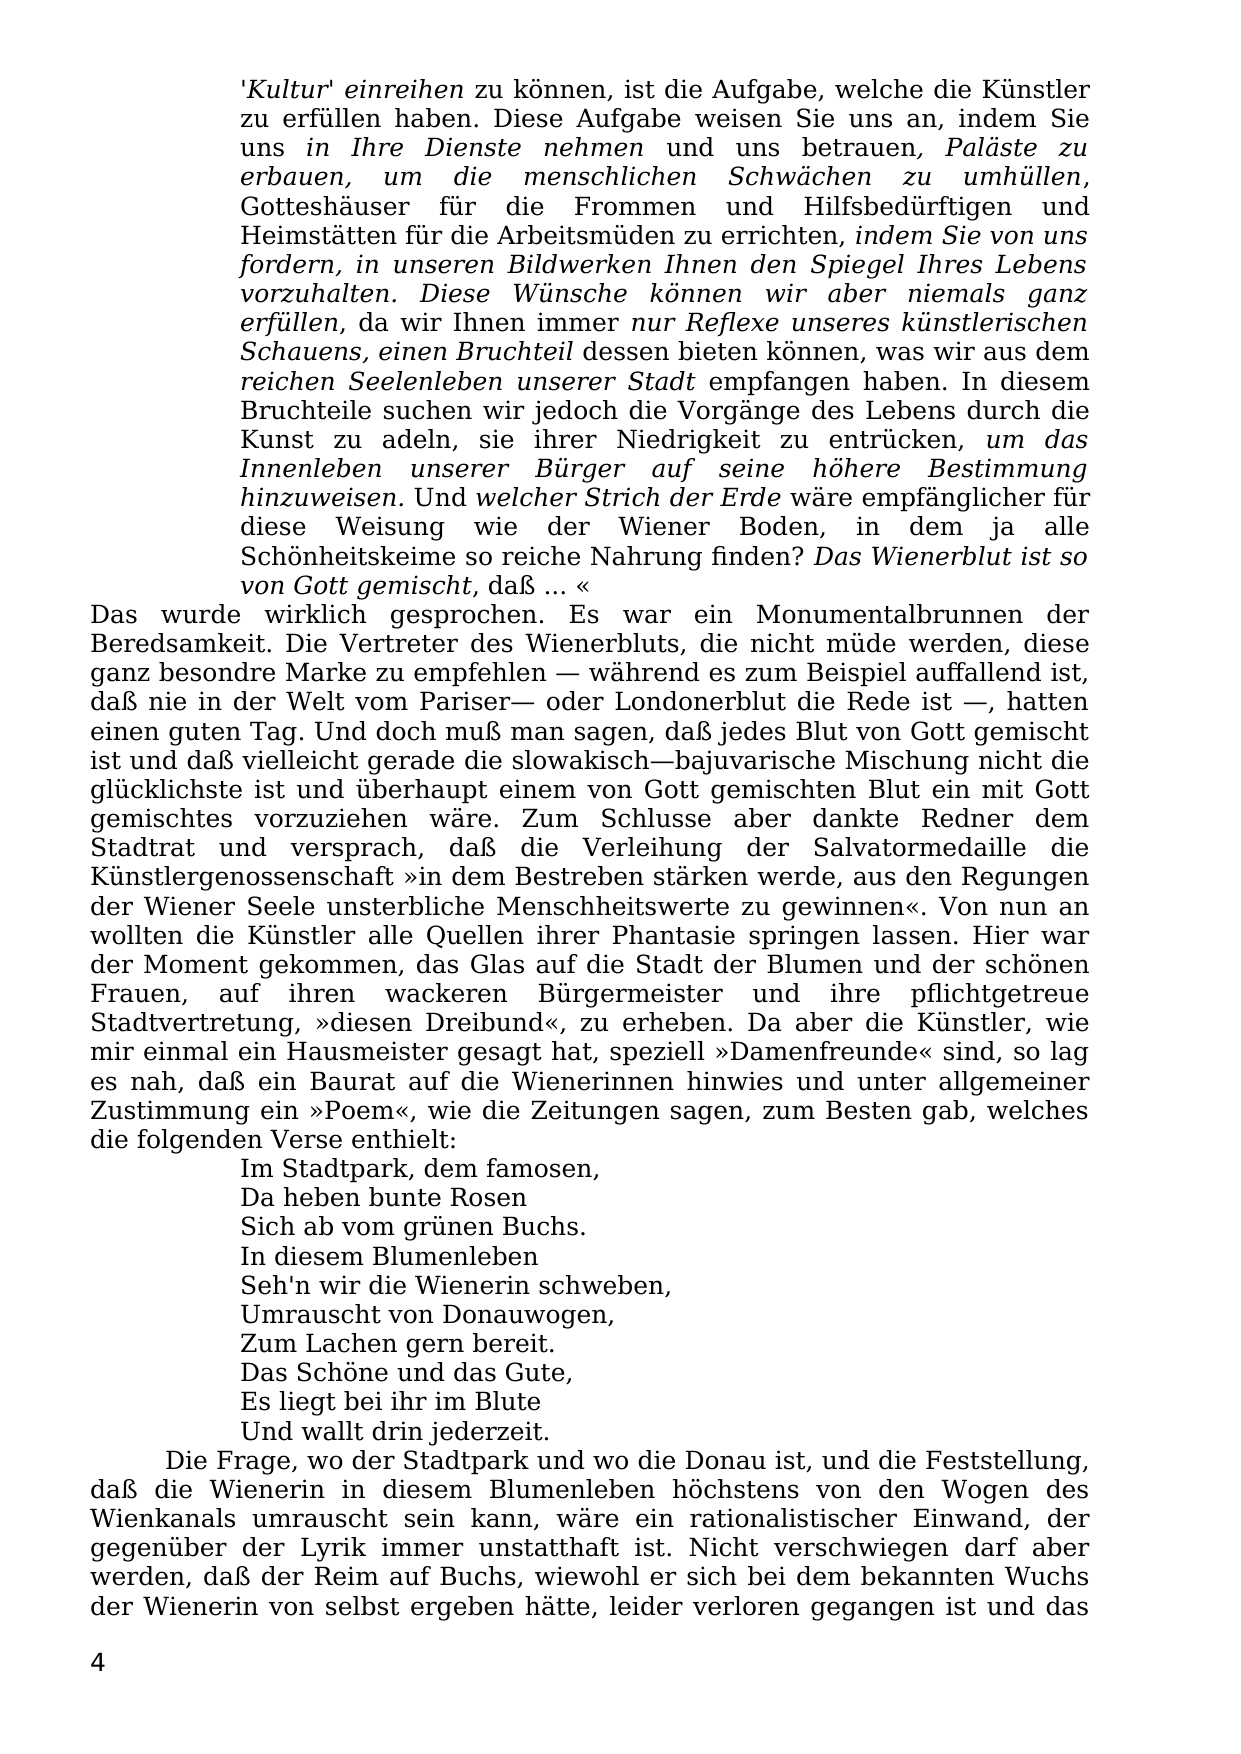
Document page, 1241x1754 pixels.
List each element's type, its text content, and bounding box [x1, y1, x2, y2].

text Sich ab vom grünen Buchs. [240, 1212, 1091, 1242]
text Und wallt drin jederzeit. [240, 1417, 1091, 1446]
text Im Stadtpark, dem famosen, [240, 1154, 1091, 1183]
text Seh'n wir die Wienerin schweben, [240, 1271, 1091, 1300]
text Da heben bunte Rosen [240, 1183, 1091, 1212]
text In diesem Blumenleben [240, 1242, 1091, 1271]
text Die Frage, wo der Stadtpark und wo die Donau ist, und die Feststellung, daß die Wienerin in diesem Blumenleben höchstens von den Wogen des Wienkanals umrauscht sein kann, wäre ein rationalistischer Einwand, der gegenüber der Lyrik immer unstatthaft ist. Nicht verschwiegen darf aber werden, daß der Reim auf Buchs, wiewohl er sich bei dem bekannten Wuchs der Wienerin von selbst ergeben hätte, leider verloren gegangen ist und das [90, 1446, 1091, 1621]
text Es liegt bei ihr im Blute [240, 1387, 1091, 1417]
text Das Schöne und das Gute, [240, 1358, 1091, 1387]
text 'Kultur' einreihen zu können, ist die Aufgabe, welche die Künstler zu erfüllen haben. Diese Aufgabe weisen Sie uns an, indem Sie uns in Ihre Dienste nehmen und uns betrauen, Paläste zu erbauen, um die menschlichen Schwächen zu umhüllen, Gotteshäuser für die Frommen und Hilfsbedürftigen und Heimstätten für die Arbeitsmüden zu errichten, indem Sie von uns fordern, in unseren Bildwerken Ihnen den Spiegel Ihres Lebens vorzuhalten. Diese Wünsche können wir aber niemals ganz erfüllen, da wir Ihnen immer nur Reflexe unseres künstlerischen Schauens, einen Bruchteil dessen bieten können, was wir aus dem reichen Seelenleben unserer Stadt empfangen haben. In diesem Bruchteile suchen wir jedoch die Vorgänge des Lebens durch die Kunst zu adeln, sie ihrer Niedrigkeit zu entrücken, um das Innenleben unserer Bürger auf seine höhere Bestimmung hinzuweisen. Und welcher Strich der Erde wäre empfänglicher für diese Weisung wie der Wiener Boden, in dem ja alle Schönheitskeime so reiche Nahrung finden? Das Wienerblut ist so von Gott gemischt, daß ... « [240, 75, 1091, 600]
text Umrauscht von Donauwogen, [240, 1300, 1091, 1329]
text Das wurde wirklich gesprochen. Es war ein Monumentalbrunnen der Beredsamkeit. Die Vertreter des Wienerbluts, die nicht müde werden, diese ganz besondre Marke zu empfehlen — während es zum Beispiel auffallend ist, daß nie in der Welt vom Pariser— oder Londonerblut die Rede ist —, hatten einen guten Tag. Und doch muß man sagen, daß jedes Blut von Gott gemischt ist und daß vielleicht gerade die slowakisch—bajuvarische Mischung nicht die glücklichste ist und überhaupt einem von Gott gemischten Blut ein mit Gott gemischtes vorzuziehen wäre. Zum Schlusse aber dankte Redner dem Stadtrat und versprach, daß die Verleihung der Salvatormedaille die Künstlergenossenschaft »in dem Bestreben stärken werde, aus den Regungen der Wiener Seele unsterbliche Menschheitswerte zu gewinnen«. Von nun an wollten die Künstler alle Quellen ihrer Phantasie springen lassen. Hier war der Moment gekommen, das Glas auf die Stadt der Blumen und der schönen Frauen, auf ihren wackeren Bürgermeister und ihre pflichtgetreue Stadtvertretung, »diesen Dreibund«, zu erheben. Da aber die Künstler, wie mir einmal ein Hausmeister gesagt hat, speziell »Damenfreunde« sind, so lag es nah, daß ein Baurat auf die Wienerinnen hinwies und unter allgemeiner Zustimmung ein »Poem«, wie die Zeitungen sagen, zum Besten gab, welches die folgenden Verse enthielt: [90, 600, 1091, 1154]
text Zum Lachen gern bereit. [240, 1329, 1091, 1358]
